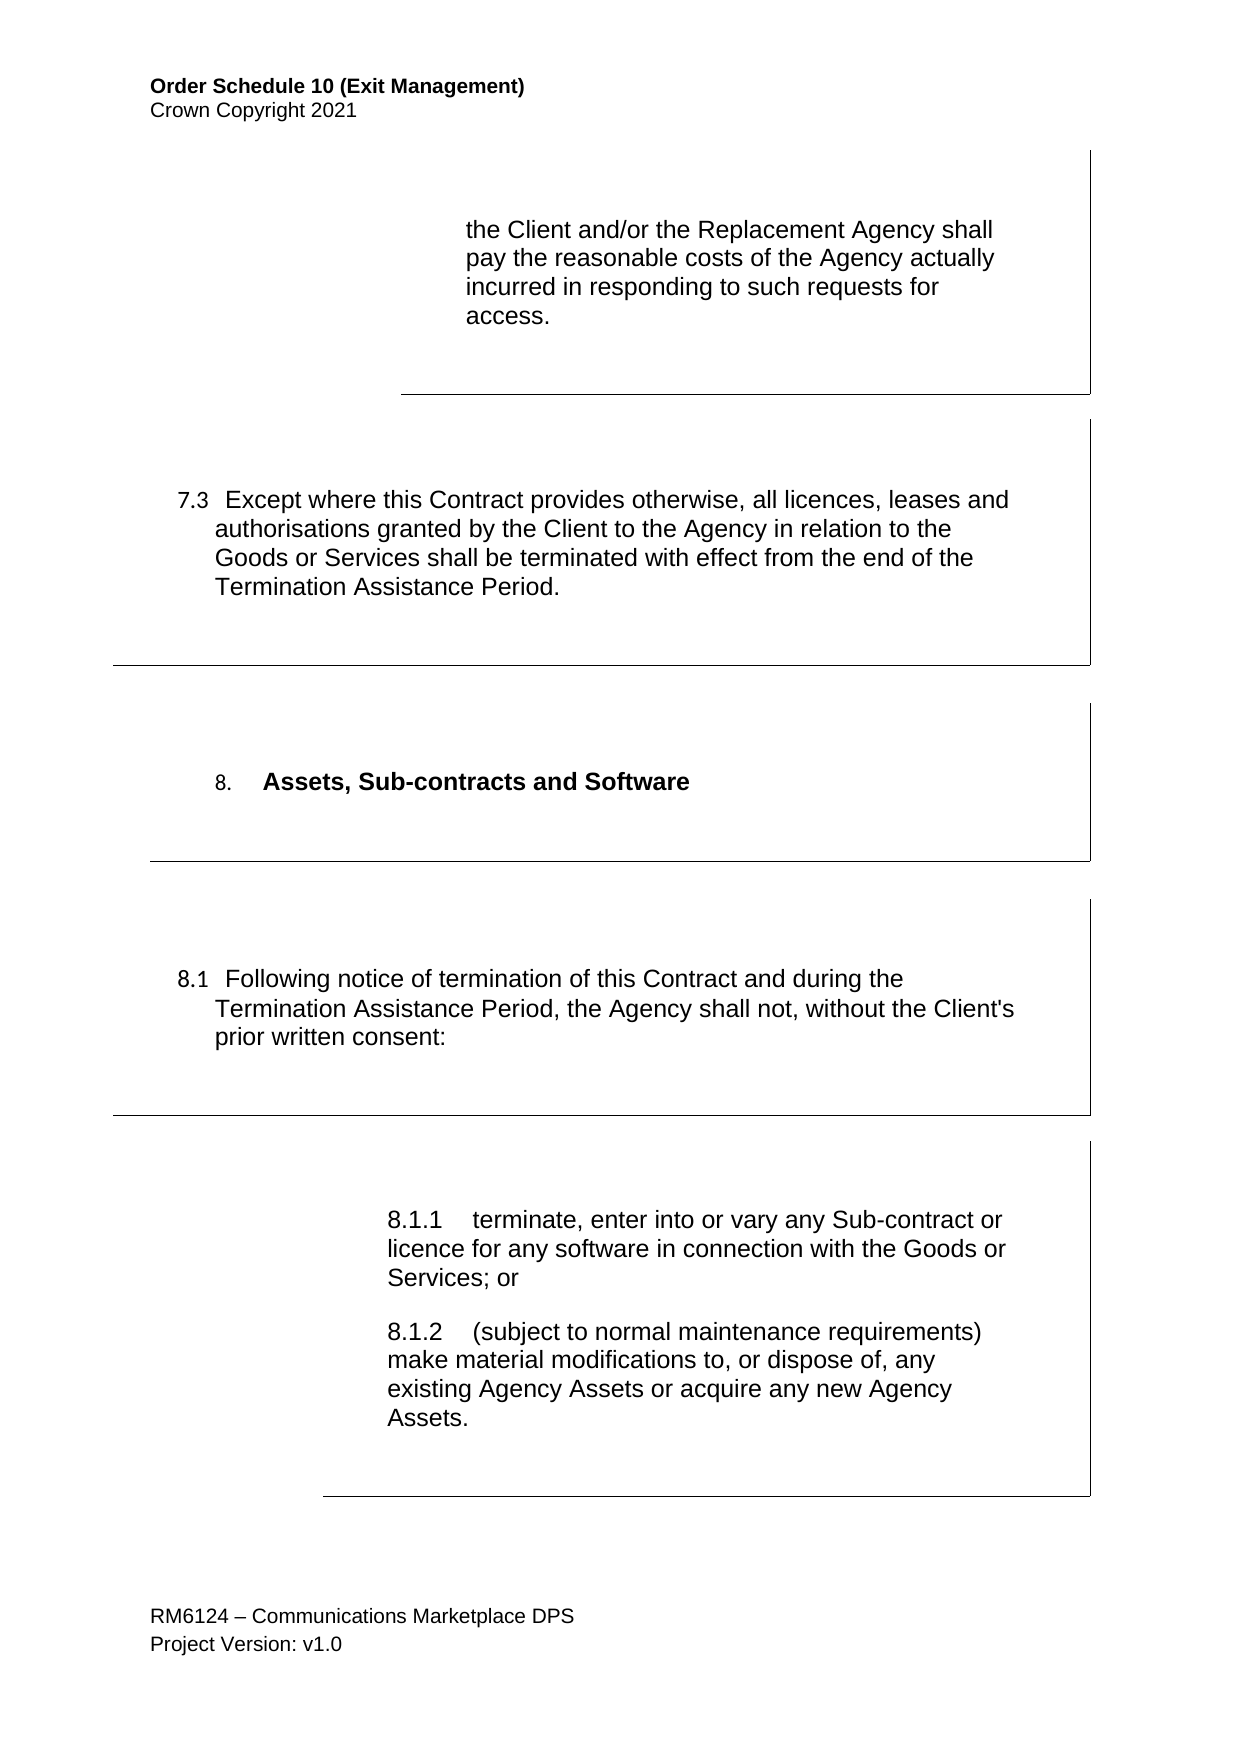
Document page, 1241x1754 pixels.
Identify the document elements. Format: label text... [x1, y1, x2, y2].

list terminate, enter into or vary any Sub-contract or licence for any software in connection with the Goods or Services; or [322, 1141, 1090, 1252]
list such members of the Agency Staff as have been involved in the design, development and provision of the Goods or Services and who are still employed by the Agency, provided that the Client and/or the Replacement Agency shall pay the reasonable costs of the Agency actually incurred in responding to such requests for access. [401, 150, 1090, 394]
list Assets, Sub-contracts and Software [150, 703, 1090, 861]
list Except where this Contract provides otherwise, all licences, leases and authorisations granted by the Client to the Agency in relation to the Goods or Services shall be terminated with effect from the end of the Termination Assistance Period. [112, 419, 1090, 665]
list (subject to normal maintenance requirements) make material modifications to, or dispose of, any existing Agency Assets or acquire any new Agency Assets. [322, 1252, 1090, 1496]
list Following notice of termination of this Contract and during the Termination Assistance Period, the Agency shall not, without the Client's prior written consent: [112, 898, 1090, 1116]
